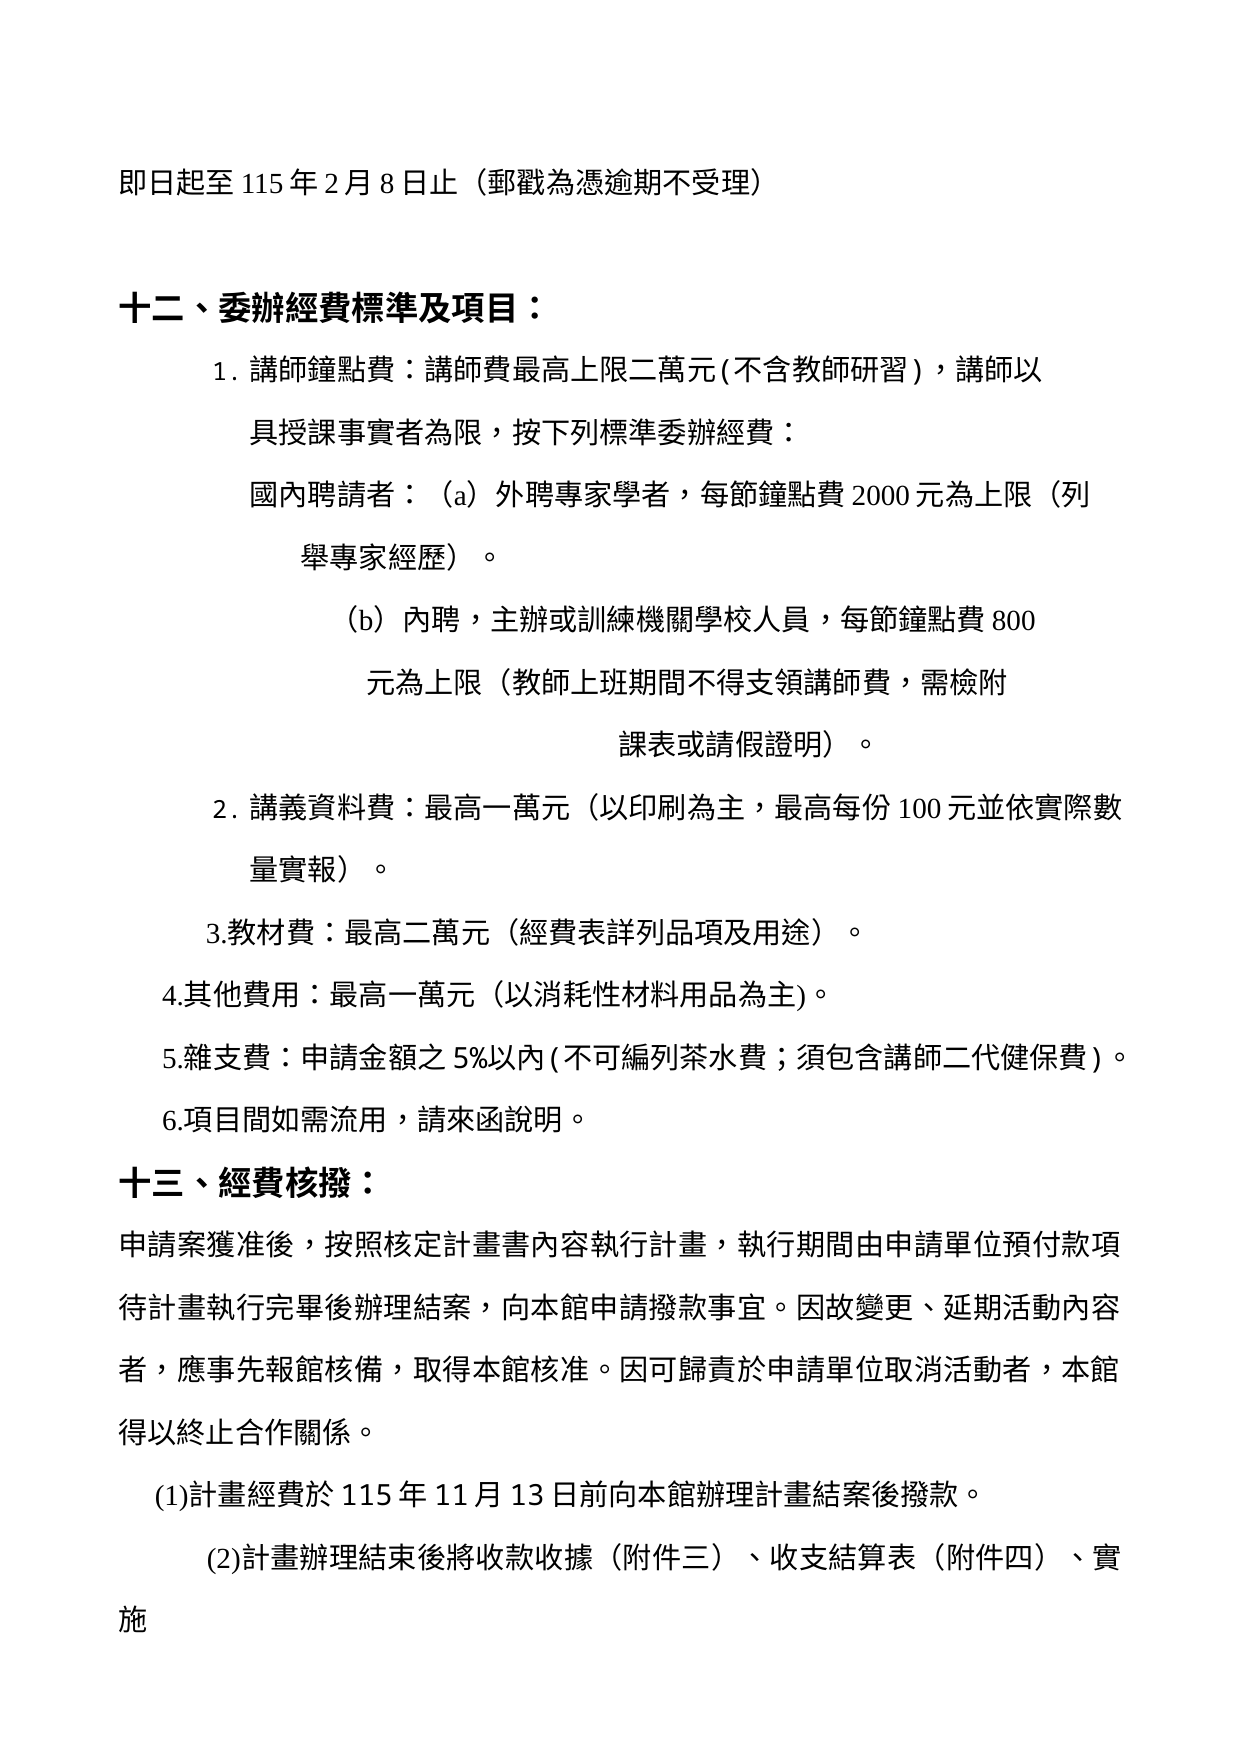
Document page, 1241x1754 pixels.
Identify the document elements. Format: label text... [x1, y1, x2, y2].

text 舉專家經歷）。 [118, 514, 1122, 576]
list 講義資料費：最高一萬元（以印刷為主，最高每份100元並依實際數量實報）。 [212, 764, 1122, 889]
text 十三、經費核撥： [118, 1139, 1122, 1201]
text 4.其他費用：最高一萬元（以消耗性材料用品為主)。 [118, 951, 1122, 1014]
text 5.雜支費：申請金額之5%以內(不可編列茶水費；須包含講師二代健保費)。 [118, 1014, 1122, 1076]
text 即日起至115年2月8日止（郵戳為憑逾期不受理） [118, 139, 1122, 201]
text 十二、委辦經費標準及項目： [118, 264, 1122, 326]
text 6.項目間如需流用，請來函說明。 [118, 1076, 1122, 1139]
text 3.教材費：最高二萬元（經費表詳列品項及用途）。 [118, 889, 1122, 951]
text （b）內聘，主辦或訓練機關學校人員，每節鐘點費800 [249, 576, 1122, 639]
text (2)計畫辦理結束後將收款收據（附件三）、收支結算表（附件四）、實施 [118, 1514, 1122, 1639]
text 元為上限（教師上班期間不得支領講師費，需檢附 [249, 639, 1122, 701]
text 申請案獲准後，按照核定計畫書內容執行計畫，執行期間由申請單位預付款項，待計畫執行完畢後辦理結案，向本館申請撥款事宜。因故變更、延期活動內容者，應事先報館核備，取得本館核准。因可歸責於申請單位取消活動者，本館得以終止合作關係。 [118, 1201, 1122, 1451]
text 國內聘請者：（a）外聘專家學者，每節鐘點費2000元為上限（列 [249, 451, 1122, 514]
list 講師鐘點費：講師費最高上限二萬元(不含教師研習)，講師以 [212, 326, 1122, 389]
text 課表或請假證明）。 [599, 701, 1122, 764]
text (1)計畫經費於115年11月13日前向本館辦理計畫結案後撥款。 [118, 1451, 1122, 1514]
text 具授課事實者為限，按下列標準委辦經費： [249, 389, 1122, 451]
